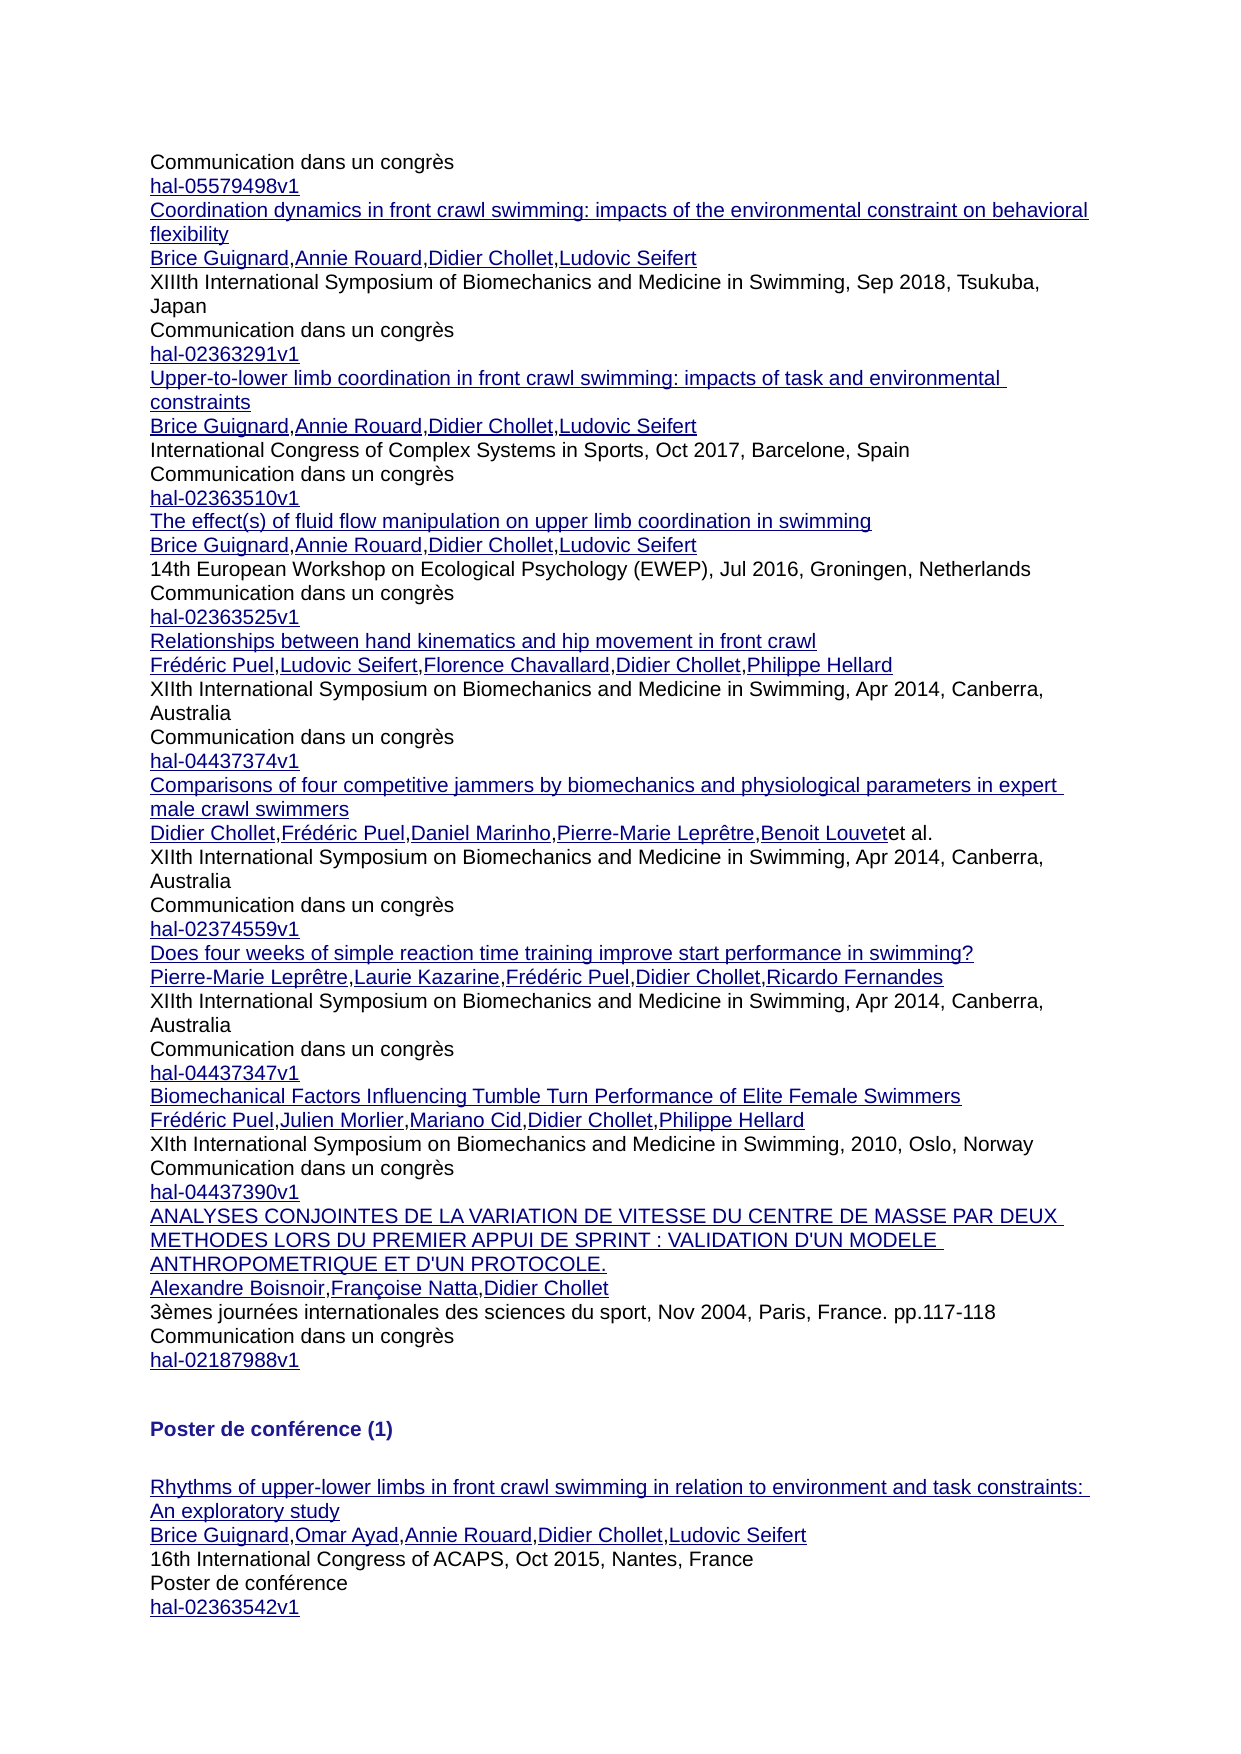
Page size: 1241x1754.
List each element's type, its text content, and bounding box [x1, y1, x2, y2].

table_cell The effect(s) of fluid flow manipulation on upper limb coordination in swimming Brice Guignard,Annie Rouard,Didier Chollet,Ludovic Seifert 14th European Workshop on Ecological Psychology (EWEP), Jul 2016, Groningen, Netherlands Communication dans un congrès hal-02363525v1 [150, 509, 1090, 629]
table_cell Biomechanical Factors Influencing Tumble Turn Performance of Elite Female Swimmers Frédéric Puel,Julien Morlier,Mariano Cid,Didier Chollet,Philippe Hellard XIth International Symposium on Biomechanics and Medicine in Swimming, 2010, Oslo, Norway Communication dans un congrès hal-04437390v1 [150, 1084, 1090, 1204]
table_cell Does four weeks of simple reaction time training improve start performance in swimming? Pierre-Marie Leprêtre,Laurie Kazarine,Frédéric Puel,Didier Chollet,Ricardo Fernandes XIIth International Symposium on Biomechanics and Medicine in Swimming, Apr 2014, Canberra, Australia Communication dans un congrès hal-04437347v1 [150, 941, 1090, 1084]
table_header Communication dans un congrès hal-05579498v1 [150, 150, 1090, 198]
table_header Rhythms of upper-lower limbs in front crawl swimming in relation to environment and task constraints: [150, 1475, 1090, 1496]
table_header An exploratory study Brice Guignard,Omar Ayad,Annie Rouard,Didier Chollet,Ludovic Seifert 16th International Congress of ACAPS, Oct 2015, Nantes, France Poster de conférence hal-02363542v1 [150, 1497, 1090, 1619]
table_cell Relationships between hand kinematics and hip movement in front crawl Frédéric Puel,Ludovic Seifert,Florence Chavallard,Didier Chollet,Philippe Hellard XIIth International Symposium on Biomechanics and Medicine in Swimming, Apr 2014, Canberra, Australia Communication dans un congrès hal-04437374v1 [150, 629, 1090, 773]
table_cell Upper-to-lower limb coordination in front crawl swimming: impacts of task and environmental constraints Brice Guignard,Annie Rouard,Didier Chollet,Ludovic Seifert International Congress of Complex Systems in Sports, Oct 2017, Barcelone, Spain Communication dans un congrès hal-02363510v1 [150, 366, 1090, 509]
table_cell ANALYSES CONJOINTES DE LA VARIATION DE VITESSE DU CENTRE DE MASSE PAR DEUX METHODES LORS DU PREMIER APPUI DE SPRINT : VALIDATION D'UN MODELE ANTHROPOMETRIQUE ET D'UN PROTOCOLE. Alexandre Boisnoir,Françoise Natta,Didier Chollet 3èmes journées internationales des sciences du sport, Nov 2004, Paris, France. pp.117-118 Communication dans un congrès hal-02187988v1 [150, 1204, 1090, 1372]
table_cell Comparisons of four competitive jammers by biomechanics and physiological parameters in expert male crawl swimmers Didier Chollet,Frédéric Puel,Daniel Marinho,Pierre-Marie Leprêtre,Benoit Louvetet al. XIIth International Symposium on Biomechanics and Medicine in Swimming, Apr 2014, Canberra, Australia Communication dans un congrès hal-02374559v1 [150, 773, 1090, 941]
subtitle Poster de conférence (1) [150, 1417, 1090, 1441]
table_cell Coordination dynamics in front crawl swimming: impacts of the environmental constraint on behavioral flexibility Brice Guignard,Annie Rouard,Didier Chollet,Ludovic Seifert XIIIth International Symposium of Biomechanics and Medicine in Swimming, Sep 2018, Tsukuba, Japan Communication dans un congrès hal-02363291v1 [150, 198, 1090, 366]
